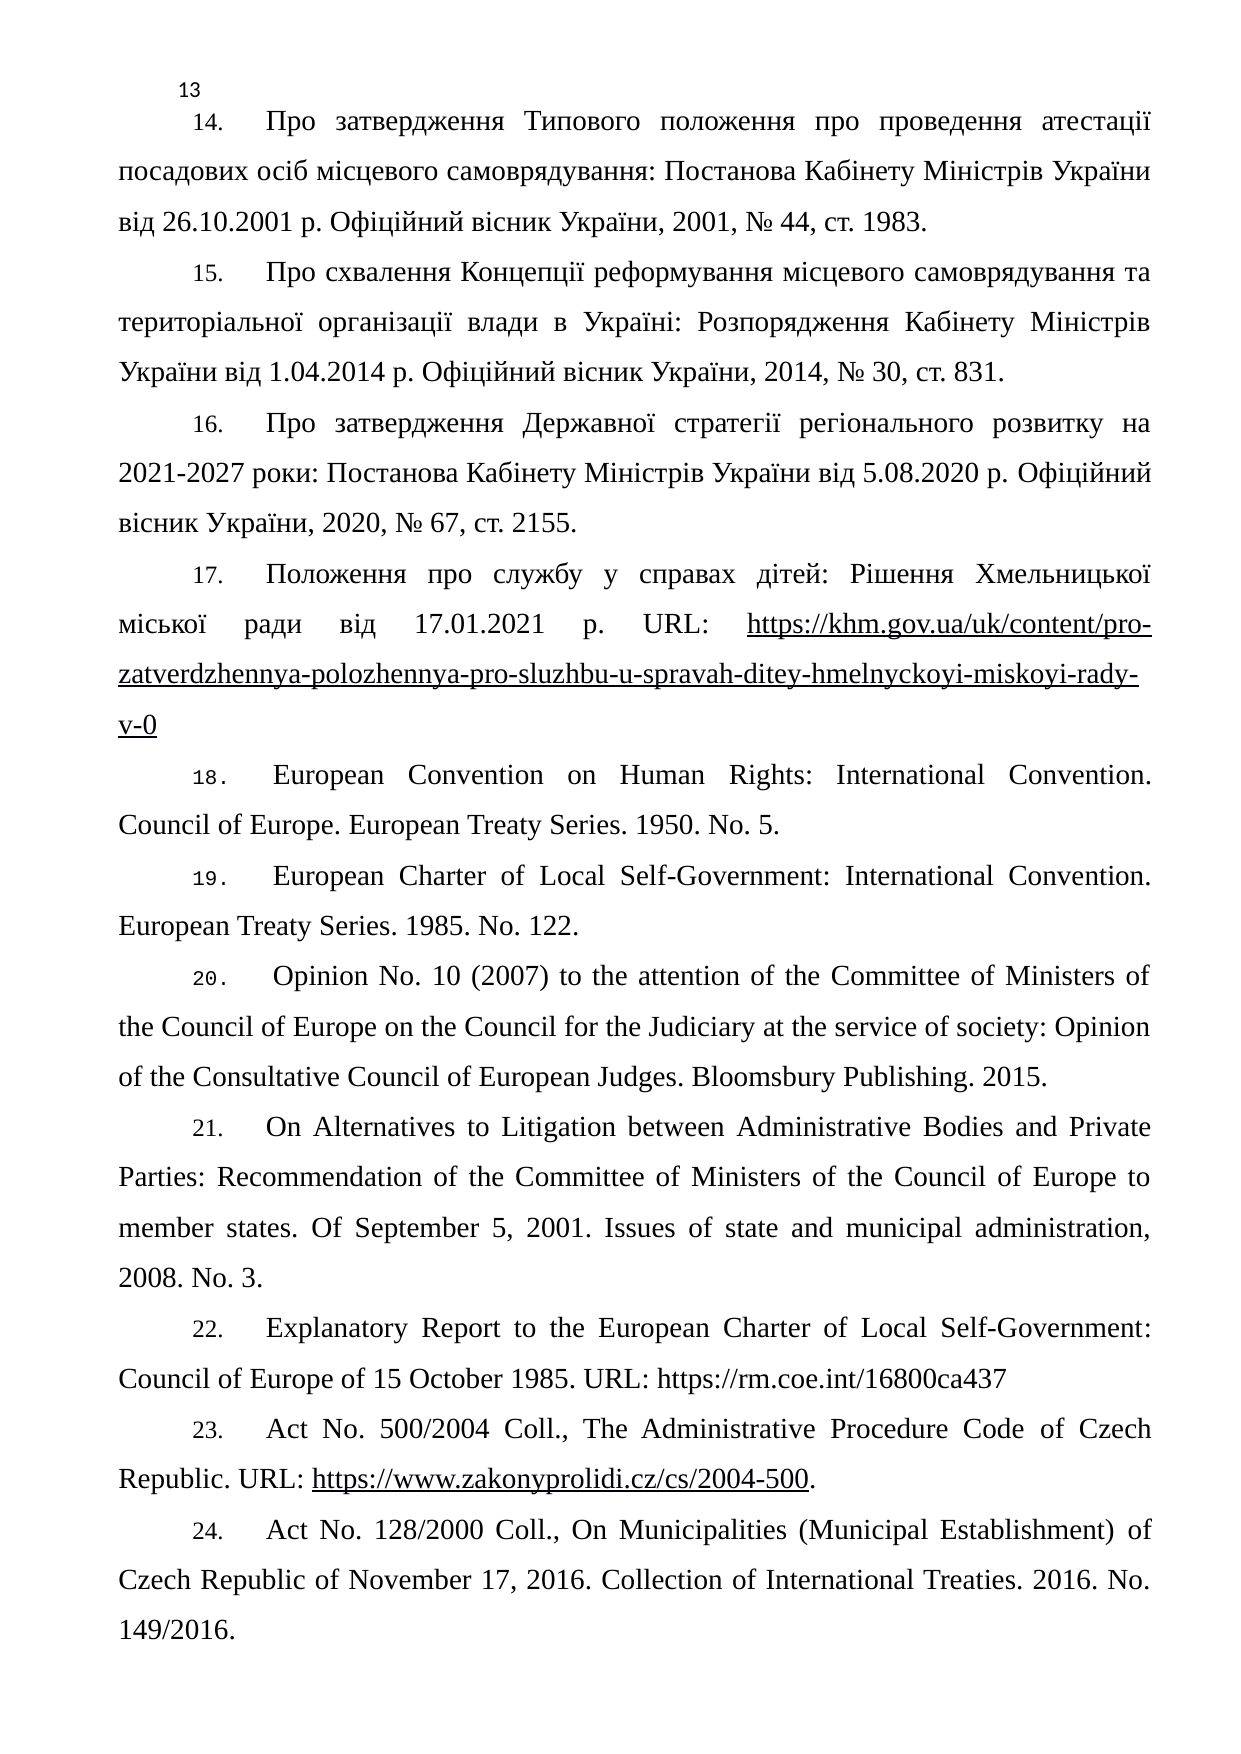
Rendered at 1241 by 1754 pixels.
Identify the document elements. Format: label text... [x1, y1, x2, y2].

list Act No. 500/2004 Coll., The Administrative Procedure Code of Czech Republic. URL: https://www.zakonyprolidi.cz/cs/2004-500. [118, 1411, 1152, 1495]
list Положення про службу у справах дітей: Рішення Хмельницької міської ради від 17.01.2021 р. URL: https://khm.gov.ua/uk/content/pro-zatverdzhennya-polozhennya-pro-sluzhbu-u-spravah-ditey-hmelnyckoyi-miskoyi-rady-v-0 [118, 556, 1152, 740]
list On Alternatives to Litigation between Administrative Bodies and Private Parties: Recommendation of the Committee of Ministers of the Council of Europe to member states. Of September 5, 2001. Issues of state and municipal administration, 2008. No. 3. [118, 1109, 1152, 1294]
list Про схвалення Концепції реформування місцевого самоврядування та територіальної організації влади в Україні: Розпорядження Кабінету Міністрів України від 1.04.2014 р. Офіційний вісник України, 2014, № 30, ст. 831. [118, 254, 1152, 388]
list Про затвердження Державної стратегії регіонального розвитку на 2021-2027 роки: Постанова Кабінету Міністрів України від 5.08.2020 р. Офіційний вісник України, 2020, № 67, ст. 2155. [118, 405, 1152, 539]
list Opinion No. 10 (2007) to the attention of the Committee of Ministers of the Council of Europe on the Council for the Judiciary at the service of society: Opinion of the Consultative Council of European Judges. Bloomsbury Publishing. 2015. [118, 958, 1152, 1092]
list Explanatory Report to the European Charter of Local Self-Government: Council of Europe of 15 October 1985. URL: https://rm.coe.int/16800ca437 [118, 1311, 1152, 1394]
list European Convention on Human Rights: International Convention. Council of Europe. European Treaty Series. 1950. No. 5. [118, 757, 1152, 841]
list Act No. 128/2000 Coll., On Municipalities (Municipal Establishment) of Czech Republic of November 17, 2016. Collection of International Treaties. 2016. No. 149/2016. [118, 1512, 1152, 1646]
list European Charter of Local Self-Government: International Convention. European Treaty Series. 1985. No. 122. [118, 858, 1152, 942]
list Про затвердження Типового положення про проведення атестації посадових осіб місцевого самоврядування: Постанова Кабінету Міністрів України від 26.10.2001 р. Офіційний вісник України, 2001, № 44, ст. 1983. [118, 103, 1152, 237]
